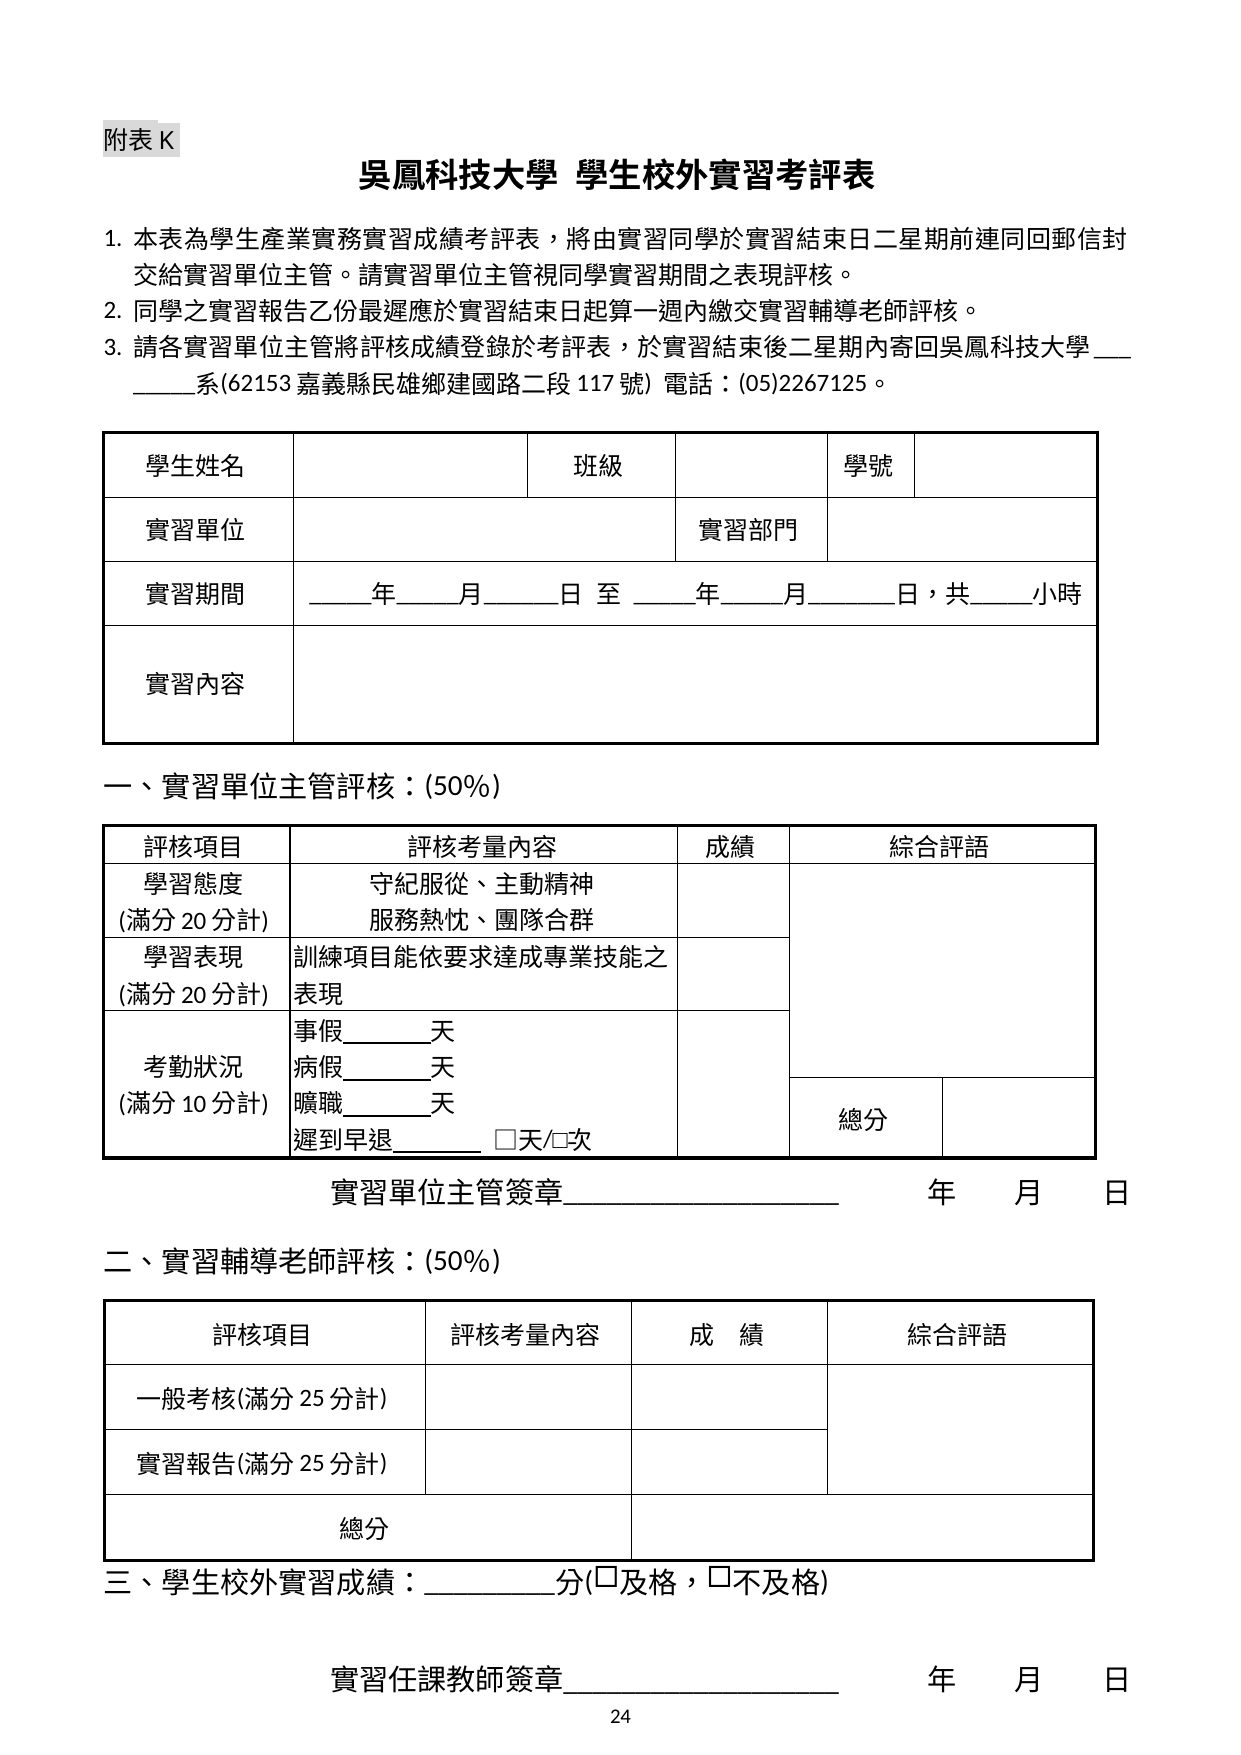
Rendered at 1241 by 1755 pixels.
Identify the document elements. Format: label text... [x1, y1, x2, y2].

table_cell [678, 864, 789, 937]
text 一、實習單位主管評核：(50％) [103, 763, 1131, 805]
text 實習任課教師簽章___________________ 年 月 日 [15, 1657, 1131, 1699]
table_cell 訓練項目能依要求達成專業技能之表現 [291, 938, 677, 1010]
table_cell [828, 1365, 1092, 1494]
table_header 綜合評語 [790, 827, 1094, 863]
table_header 評核項目 [105, 827, 289, 863]
table_header 學號 [828, 434, 914, 497]
table_header 成績 [678, 827, 789, 863]
text 吳鳳科技大學 學生校外實習考評表 [103, 157, 1131, 190]
table_header 班級 [528, 434, 675, 497]
table_cell [943, 1078, 1094, 1156]
text 2. 同學之實習報告乙份最遲應於實習結束日起算一週內繳交實習輔導老師評核。 [103, 292, 1131, 328]
table_cell 實習內容 [105, 626, 293, 742]
table_header 成 績 [632, 1302, 827, 1364]
table_cell 學習表現 (滿分20分計) [105, 938, 289, 1010]
text 實習單位主管簽章___________________ 年 月 日 [15, 1172, 1131, 1209]
table_cell [632, 1430, 827, 1494]
table_cell [426, 1365, 631, 1429]
table_cell [632, 1365, 827, 1429]
table_cell 事假 天 病假 天 曠職 天 遲到早退 □天/□次 [291, 1011, 677, 1156]
table_header 評核考量內容 [291, 827, 677, 863]
table_cell [678, 1011, 789, 1156]
text 3. 請各實習單位主管將評核成績登錄於考評表，於實習結束後二星期內寄回吳鳳科技大學________系(62153嘉義縣民雄鄉建國路二段117號) 電話：(05)2267125。 [103, 328, 1131, 400]
text 三、學生校外實習成績：_________分(及格，不及格) [103, 1562, 1131, 1600]
table_cell [294, 498, 675, 561]
table_cell 考勤狀況 (滿分10分計) [105, 1011, 289, 1156]
table_header [915, 434, 1096, 497]
table_header [294, 434, 527, 497]
table_header 評核項目 [106, 1302, 425, 1364]
table_cell [790, 864, 1094, 1077]
table_cell [426, 1430, 631, 1494]
table_cell [828, 498, 1096, 561]
table_cell 實習報告(滿分25分計) [106, 1430, 425, 1494]
table_cell 一般考核(滿分25分計) [106, 1365, 425, 1429]
table_cell 學習態度 (滿分20分計) [105, 864, 289, 937]
text 1. 本表為學生產業實務實習成績考評表，將由實習同學於實習結束日二星期前連同回郵信封交給實習單位主管。請實習單位主管視同學實習期間之表現評核。 [103, 219, 1131, 292]
table_cell 實習部門 [676, 498, 827, 561]
table_cell [632, 1495, 1092, 1559]
table_cell [678, 938, 789, 1010]
table_header 學生姓名 [105, 434, 293, 497]
table_cell 總分 [790, 1078, 942, 1156]
text 附表K [103, 120, 1137, 157]
table_cell 實習單位 [105, 498, 293, 561]
table_header [676, 434, 827, 497]
table_header 綜合評語 [828, 1302, 1092, 1364]
table_cell 守紀服從、主動精神 服務熱忱、團隊合群 [291, 864, 677, 937]
table_cell 總分 [106, 1495, 631, 1559]
table_cell [294, 626, 1096, 742]
text 二、實習輔導老師評核：(50％) [103, 1239, 1131, 1280]
table_header 評核考量內容 [426, 1302, 631, 1364]
table_cell _____年_____月______日 至 _____年_____月_______日，共_____小時 [294, 562, 1096, 625]
table_cell 實習期間 [105, 562, 293, 625]
